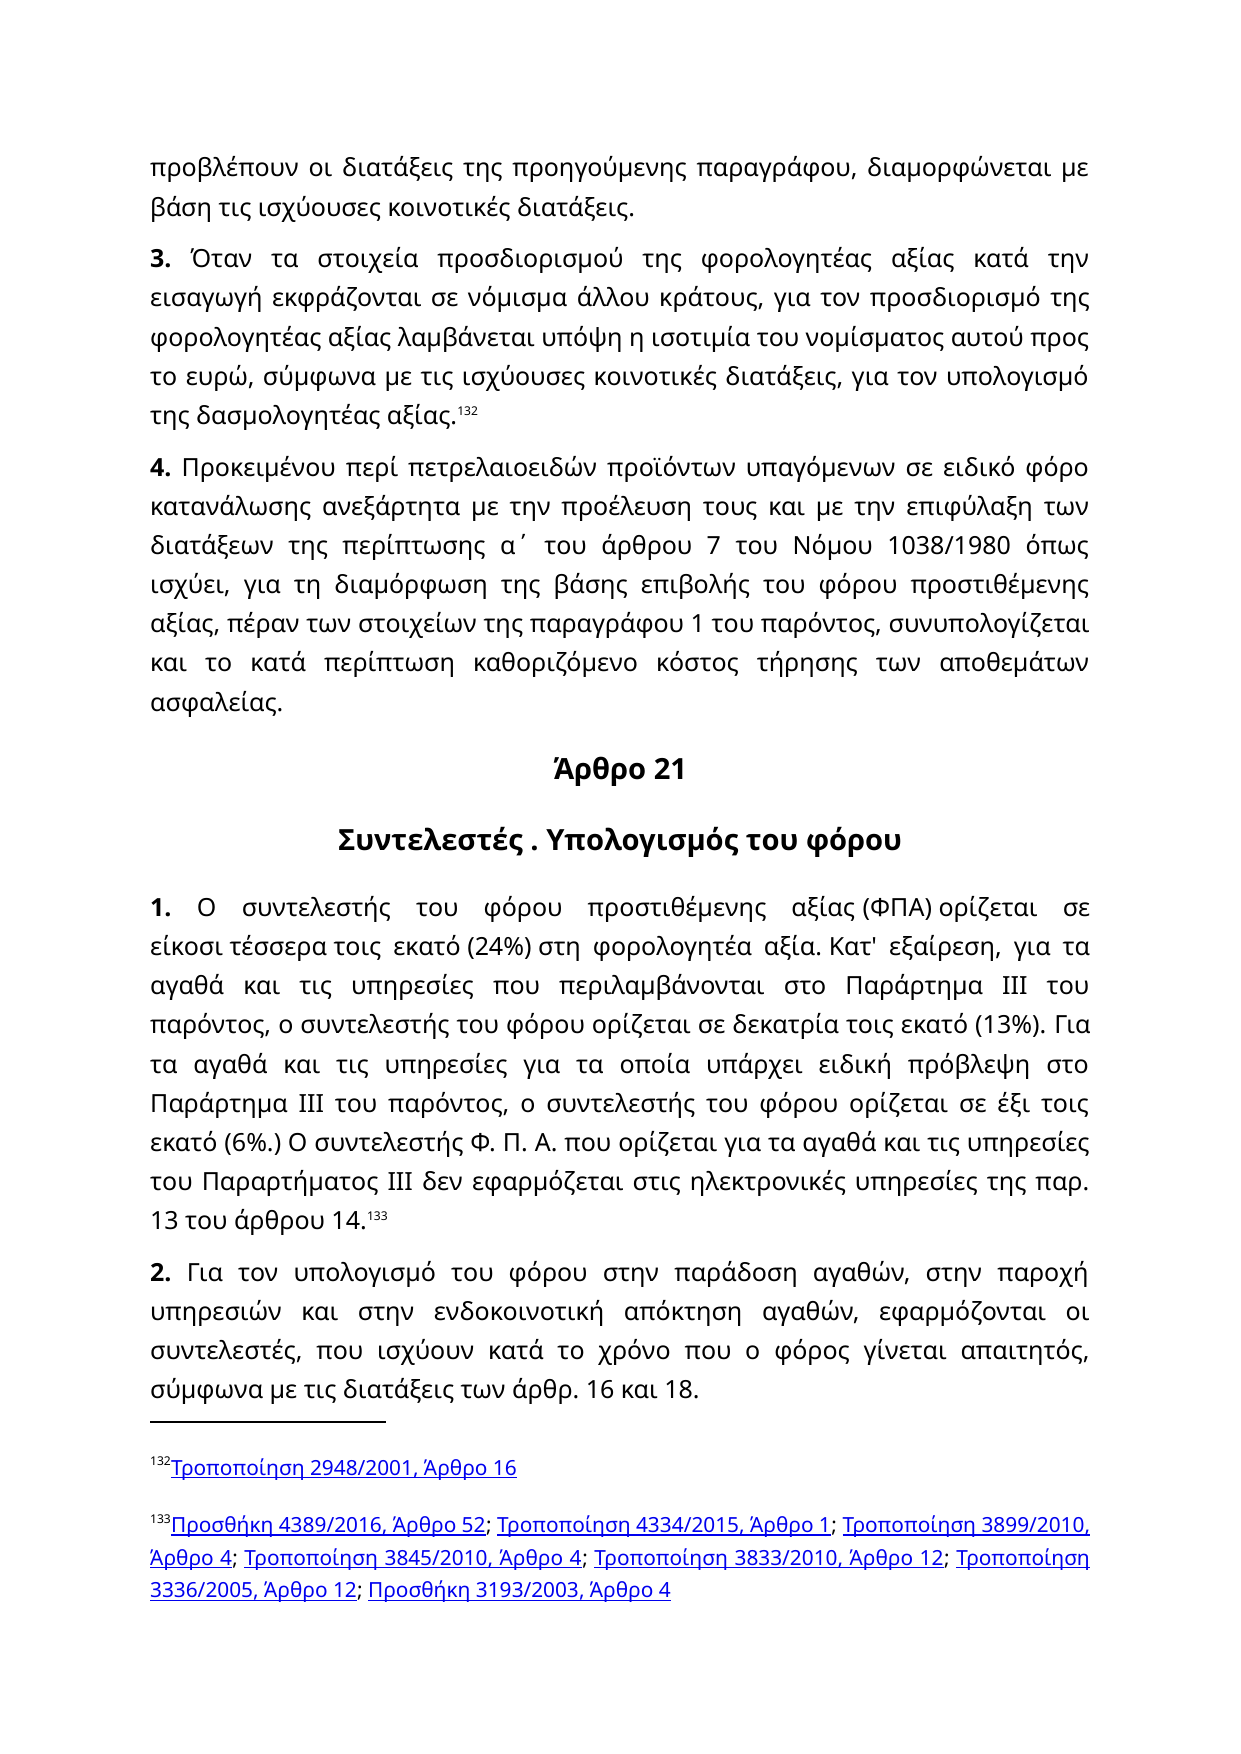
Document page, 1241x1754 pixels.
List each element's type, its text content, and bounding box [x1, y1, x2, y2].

text προβλέπουν οι διατάξεις της προηγούμενης παραγράφου, διαμορφώνεται με βάση τις ισχύουσες κοινοτικές διατάξεις. [150, 150, 1090, 223]
text 3. Όταν τα στοιχεία προσδιορισμού της φορολογητέας αξίας κατά την εισαγωγή εκφράζονται σε νόμισμα άλλου κράτους, για τον προσδιορισμό της φορολογητέας αξίας λαμβάνεται υπόψη η ισοτιμία του νομίσματος αυτού προς το ευρώ, σύμφωνα με τις ισχύουσες κοινοτικές διατάξεις, για τον υπολογισμό της δασμολογητέας αξίας. [150, 241, 1090, 432]
text 4. Προκειμένου περί πετρελαιοειδών προϊόντων υπαγόμενων σε ειδικό φόρο κατανάλωσης ανεξάρτητα με την προέλευση τους και με την επιφύλαξη των διατάξεων της περίπτωσης α΄ του άρθρου 7 του Νόμου 1038/1980 όπως ισχύει, για τη διαμόρφωση της βάσης επιβολής του φόρου προστιθέμενης αξίας, πέραν των στοιχείων της παραγράφου 1 του παρόντος, συνυπολογίζεται και το κατά περίπτωση καθοριζόμενο κόστος τήρησης των αποθεμάτων ασφαλείας. [150, 449, 1090, 718]
text 2. Για τον υπολογισμό του φόρου στην παράδοση αγαθών, στην παροχή υπηρεσιών και στην ενδοκοινοτική απόκτηση αγαθών, εφαρμόζονται οι συντελεστές, που ισχύουν κατά το χρόνο που ο φόρος γίνεται απαιτητός, σύμφωνα με τις διατάξεις των άρθρ. 16 και 18. [150, 1254, 1090, 1406]
subtitle Άρθρο 21 [150, 748, 1090, 788]
text Προσθήκη 4389/2016, Άρθρο 52; Τροποποίηση 4334/2015, Άρθρο 1; Τροποποίηση 3899/2010, Άρθρο 4; Τροποποίηση 3845/2010, Άρθρο 4; Τροποποίηση 3833/2010, Άρθρο 12; Τροποποίηση 3336/2005, Άρθρο 12; Προσθήκη 3193/2003, Άρθρο 4 [150, 1510, 1090, 1604]
text Τροποποίηση 2948/2001, Άρθρο 16 [150, 1453, 1090, 1481]
text 1. Ο συντελεστής του φόρου προστιθέμενης αξίας (ΦΠΑ) ορίζεται σε είκοσι τέσσερα τοις εκατό (24%) στη φορολογητέα αξία. Κατ' εξαίρεση, για τα αγαθά και τις υπηρεσίες που περιλαμβάνονται στο Παράρτημα III του παρόντος, ο συντελεστής του φόρου ορίζεται σε δεκατρία τοις εκατό (13%). Για τα αγαθά και τις υπηρεσίες για τα οποία υπάρχει ειδική πρόβλεψη στο Παράρτημα III του παρόντος, ο συντελεστής του φόρου ορίζεται σε έξι τοις εκατό (6%.) Ο συντελεστής Φ. Π. Α. που ορίζεται για τα αγαθά και τις υπηρεσίες του Παραρτήματος III δεν εφαρμόζεται στις ηλεκτρονικές υπηρεσίες της παρ. 13 του άρθρου 14. [150, 889, 1090, 1237]
subtitle Συντελεστές . Υπολογισμός του φόρου [150, 819, 1090, 859]
